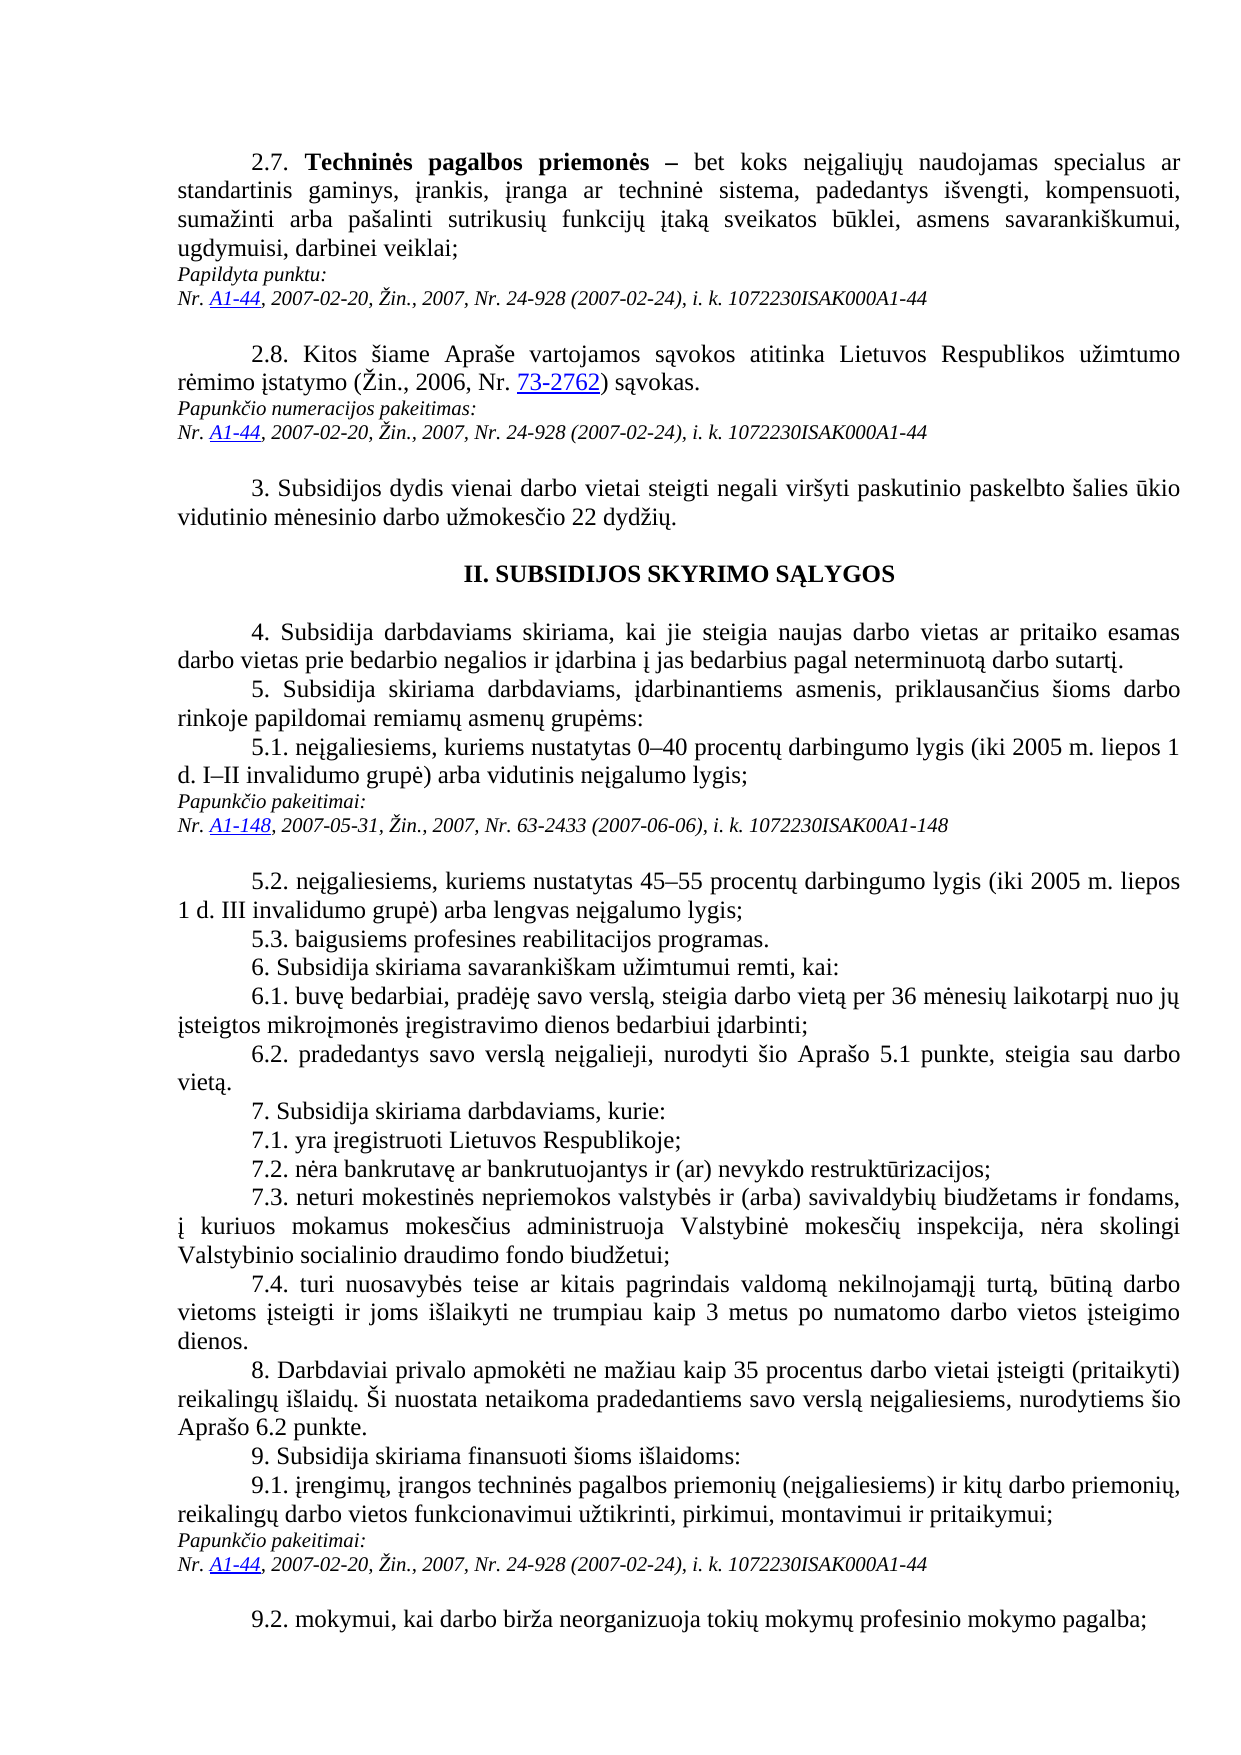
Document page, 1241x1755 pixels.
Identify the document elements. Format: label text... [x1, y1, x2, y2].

text 5. Subsidija skiriama darbdaviams, įdarbinantiems asmenis, priklausančius šioms darbo rinkoje papildomai remiamų asmenų grupėms: [177, 674, 1181, 732]
text 7.4. turi nuosavybės teise ar kitais pagrindais valdomą nekilnojamąjį turtą, būtiną darbo vietoms įsteigti ir joms išlaikyti ne trumpiau kaip 3 metus po numatomo darbo vietos įsteigimo dienos. [177, 1269, 1181, 1355]
text 3. Subsidijos dydis vienai darbo vietai steigti negali viršyti paskutinio paskelbto šalies ūkio vidutinio mėnesinio darbo užmokesčio 22 dydžių. [177, 473, 1181, 531]
text 6.1. buvę bedarbiai, pradėję savo verslą, steigia darbo vietą per 36 mėnesių laikotarpį nuo jų įsteigtos mikroįmonės įregistravimo dienos bedarbiui įdarbinti; [177, 981, 1181, 1039]
text Papildyta punktu: [177, 262, 1181, 286]
text 2.7. Techninės pagalbos priemonės – bet koks neįgaliųjų naudojamas specialus ar standartinis gaminys, įrankis, įranga ar techninė sistema, padedantys išvengti, kompensuoti, sumažinti arba pašalinti sutrikusių funkcijų įtaką sveikatos būklei, asmens savarankiškumui, ugdymuisi, darbinei veiklai; [177, 147, 1181, 262]
text Papunkčio pakeitimai: [177, 1527, 1181, 1552]
text 7. Subsidija skiriama darbdaviams, kurie: [177, 1096, 1181, 1125]
text Nr. A1-44, 2007-02-20, Žin., 2007, Nr. 24-928 (2007-02-24), i. k. 1072230ISAK000A1-44 [177, 286, 1181, 310]
text Nr. A1-148, 2007-05-31, Žin., 2007, Nr. 63-2433 (2007-06-06), i. k. 1072230ISAK00A1-148 [177, 813, 1181, 837]
text 8. Darbdaviai privalo apmokėti ne mažiau kaip 35 procentus darbo vietai įsteigti (pritaikyti) reikalingų išlaidų. Ši nuostata netaikoma pradedantiems savo verslą neįgaliesiems, nurodytiems šio Aprašo 6.2 punkte. [177, 1355, 1181, 1441]
text Papunkčio numeracijos pakeitimas: [177, 396, 1181, 420]
text Nr. A1-44, 2007-02-20, Žin., 2007, Nr. 24-928 (2007-02-24), i. k. 1072230ISAK000A1-44 [177, 1552, 1181, 1576]
text 9.2. mokymui, kai darbo birža neorganizuoja tokių mokymų profesinio mokymo pagalba; [177, 1604, 1181, 1633]
text 2.8. Kitos šiame Apraše vartojamos sąvokos atitinka Lietuvos Respublikos užimtumo rėmimo įstatymo (Žin., 2006, Nr. 73-2762) sąvokas. [177, 339, 1181, 396]
text Nr. A1-44, 2007-02-20, Žin., 2007, Nr. 24-928 (2007-02-24), i. k. 1072230ISAK000A1-44 [177, 420, 1181, 444]
text 9.1. įrengimų, įrangos techninės pagalbos priemonių (neįgaliesiems) ir kitų darbo priemonių, reikalingų darbo vietos funkcionavimui užtikrinti, pirkimui, montavimui ir pritaikymui; [177, 1470, 1181, 1527]
text Papunkčio pakeitimai: [177, 789, 1181, 813]
text 6.2. pradedantys savo verslą neįgalieji, nurodyti šio Aprašo 5.1 punkte, steigia sau darbo vietą. [177, 1039, 1181, 1096]
text 5.2. neįgaliesiems, kuriems nustatytas 45–55 procentų darbingumo lygis (iki 2005 m. liepos 1 d. III invalidumo grupė) arba lengvas neįgalumo lygis; [177, 866, 1181, 924]
text 5.3. baigusiems profesines reabilitacijos programas. [177, 924, 1181, 952]
text 7.3. neturi mokestinės nepriemokos valstybės ir (arba) savivaldybių biudžetams ir fondams, į kuriuos mokamus mokesčius administruoja Valstybinė mokesčių inspekcija, nėra skolingi Valstybinio socialinio draudimo fondo biudžetui; [177, 1182, 1181, 1269]
text 7.2. nėra bankrutavę ar bankrutuojantys ir (ar) nevykdo restruktūrizacijos; [177, 1154, 1181, 1182]
text 6. Subsidija skiriama savarankiškam užimtumui remti, kai: [177, 952, 1181, 981]
text 9. Subsidija skiriama finansuoti šioms išlaidoms: [177, 1441, 1181, 1470]
text 5.1. neįgaliesiems, kuriems nustatytas 0–40 procentų darbingumo lygis (iki 2005 m. liepos 1 d. I–II invalidumo grupė) arba vidutinis neįgalumo lygis; [177, 732, 1181, 789]
text 4. Subsidija darbdaviams skiriama, kai jie steigia naujas darbo vietas ar pritaiko esamas darbo vietas prie bedarbio negalios ir įdarbina į jas bedarbius pagal neterminuotą darbo sutartį. [177, 617, 1181, 674]
text II. SUBSIDIJOS SKYRIMO SĄLYGOS [177, 559, 1181, 588]
text 7.1. yra įregistruoti Lietuvos Respublikoje; [177, 1125, 1181, 1154]
